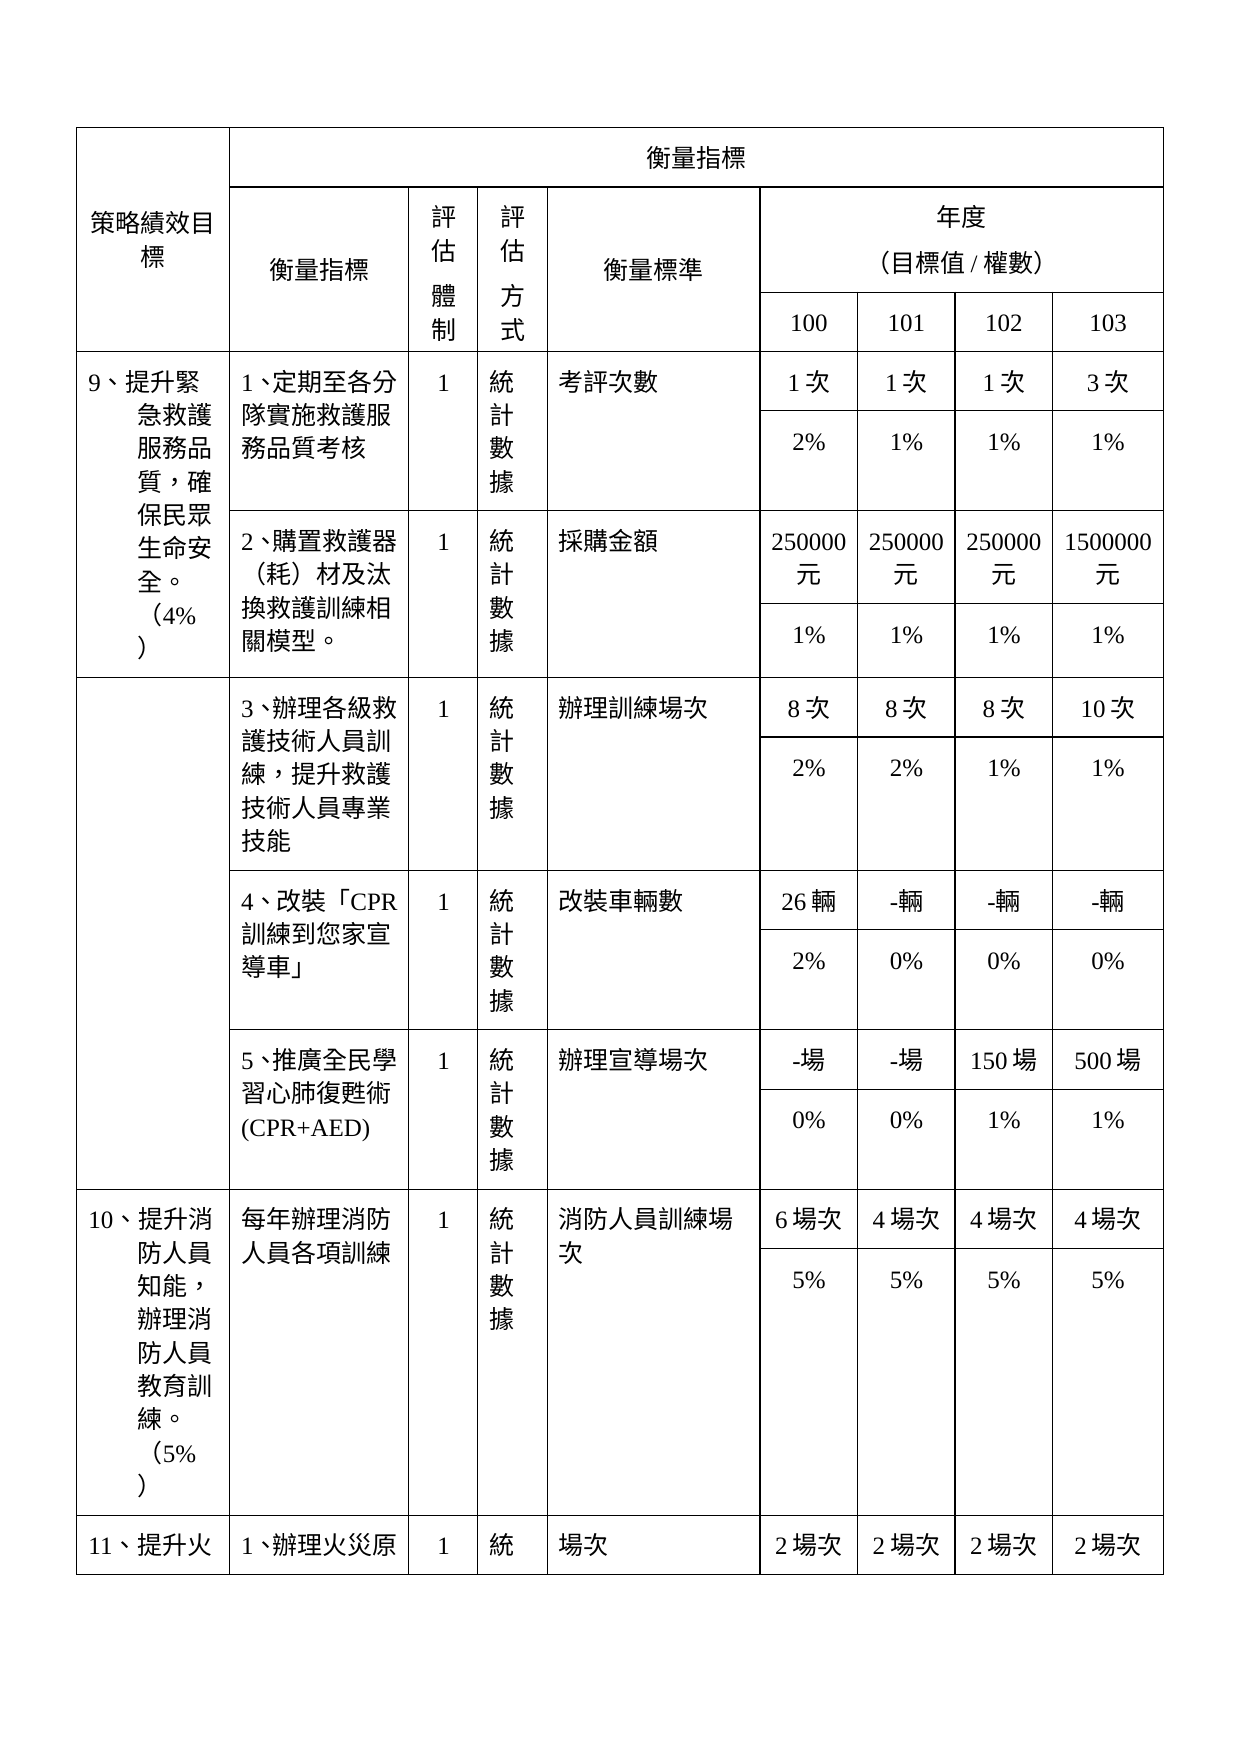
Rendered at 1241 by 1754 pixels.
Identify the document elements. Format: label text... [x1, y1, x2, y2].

table_cell -輛 [1053, 871, 1163, 929]
table_cell 1% [956, 411, 1052, 510]
table_cell 辦理訓練場次 [548, 678, 759, 870]
table_cell -場 [761, 1030, 857, 1088]
table_cell 1次 [956, 352, 1052, 410]
table_cell 1 [409, 511, 477, 677]
table_header 衡量指標 [230, 128, 1163, 186]
table_cell 採購金額 [548, 511, 759, 677]
table_cell 統計數據 [478, 871, 547, 1029]
table_cell 統計數據 [478, 511, 547, 677]
table_cell 1、定期至各分隊實施救護服務品質考核 [230, 352, 408, 510]
table_cell 250000元 [761, 511, 857, 603]
table_cell 1、辦理火災原 [230, 1516, 408, 1574]
table_cell 500場 [1053, 1030, 1163, 1088]
table_cell 2% [761, 738, 857, 870]
table_cell 102 [956, 293, 1052, 351]
table_cell 衡量指標 [230, 188, 408, 351]
table_cell 250000元 [956, 511, 1052, 603]
table_cell 1% [858, 411, 954, 510]
table_cell 2% [761, 930, 857, 1029]
table_cell 消防人員訓練場次 [548, 1190, 759, 1514]
table_cell 5% [858, 1249, 954, 1514]
table_cell 1% [858, 604, 954, 677]
table_cell 1 [409, 871, 477, 1029]
table_cell 2、購置救護器（耗）材及汰換救護訓練相關模型。 [230, 511, 408, 677]
table_cell -輛 [858, 871, 954, 929]
table_cell 101 [858, 293, 954, 351]
table_cell -場 [858, 1030, 954, 1088]
table_cell 4、改裝「CPR訓練到您家宣導車」 [230, 871, 408, 1029]
table_cell 2% [761, 411, 857, 510]
table_cell 2場次 [956, 1516, 1052, 1574]
table_cell 統計數據 [478, 1190, 547, 1514]
table_cell 8次 [956, 678, 1052, 736]
table_cell 提升消防人員知能，辦理消防人員教育訓練。（5%） [77, 1190, 229, 1514]
table_cell 1% [956, 604, 1052, 677]
table_cell 150場 [956, 1030, 1052, 1088]
table_cell 1 [409, 678, 477, 870]
table_cell 1% [1053, 738, 1163, 870]
table_cell 4場次 [1053, 1190, 1163, 1248]
table_cell 26輛 [761, 871, 857, 929]
table_cell 評估 體制 [409, 188, 477, 351]
table_cell 統計數據 [478, 1030, 547, 1188]
table_cell 5% [956, 1249, 1052, 1514]
table_cell 1次 [858, 352, 954, 410]
table_cell 1 [409, 1030, 477, 1188]
table_cell 3次 [1053, 352, 1163, 410]
table_cell 6場次 [761, 1190, 857, 1248]
table_cell [77, 678, 229, 1188]
table_cell 2場次 [761, 1516, 857, 1574]
table_cell 1% [956, 738, 1052, 870]
table_cell 0% [956, 930, 1052, 1029]
table_cell 5、推廣全民學習心肺復甦術(CPR+AED) [230, 1030, 408, 1188]
table_cell 5% [761, 1249, 857, 1514]
table_cell 1% [956, 1090, 1052, 1188]
table_cell 提升緊急救護服務品質，確保民眾生命安全。（4%） [77, 352, 229, 677]
table_cell 1 [409, 1516, 477, 1574]
table_cell 3、辦理各級救護技術人員訓練，提升救護技術人員專業技能 [230, 678, 408, 870]
table_cell 5% [1053, 1249, 1163, 1514]
table_cell 0% [858, 930, 954, 1029]
table_cell 2場次 [858, 1516, 954, 1574]
table_cell -輛 [956, 871, 1052, 929]
table_cell 1500000元 [1053, 511, 1163, 603]
table_cell 8次 [858, 678, 954, 736]
table_cell 103 [1053, 293, 1163, 351]
table_cell 1% [761, 604, 857, 677]
table_cell 場次 [548, 1516, 759, 1574]
table_cell 改裝車輛數 [548, 871, 759, 1029]
table_header 策略績效目標 [77, 128, 229, 351]
table_cell 統 [478, 1516, 547, 1574]
table_cell 4場次 [858, 1190, 954, 1248]
table_cell 100 [761, 293, 857, 351]
table_cell 4場次 [956, 1190, 1052, 1248]
table_cell 1% [1053, 1090, 1163, 1188]
table_cell 統計數據 [478, 352, 547, 510]
table_cell 每年辦理消防人員各項訓練 [230, 1190, 408, 1514]
table_cell 1次 [761, 352, 857, 410]
table_cell 年度 （目標值 / 權數） [761, 188, 1163, 292]
table_cell 提升火災原因調查能力，提供行政決策參考。（5%） [77, 1516, 229, 1574]
table_cell 10次 [1053, 678, 1163, 736]
table_cell 衡量標準 [548, 188, 759, 351]
table_cell 0% [761, 1090, 857, 1188]
table_cell 考評次數 [548, 352, 759, 510]
table_cell 2場次 [1053, 1516, 1163, 1574]
table_cell 1 [409, 1190, 477, 1514]
table_cell 0% [1053, 930, 1163, 1029]
table_cell 1% [1053, 604, 1163, 677]
table_cell 1% [1053, 411, 1163, 510]
table_cell 250000元 [858, 511, 954, 603]
table_cell 0% [858, 1090, 954, 1188]
table_cell 8次 [761, 678, 857, 736]
table_cell 辦理宣導場次 [548, 1030, 759, 1188]
table_cell 2% [858, 738, 954, 870]
table_cell 統計數據 [478, 678, 547, 870]
table_cell 1 [409, 352, 477, 510]
table_cell 評估 方式 [478, 188, 547, 351]
